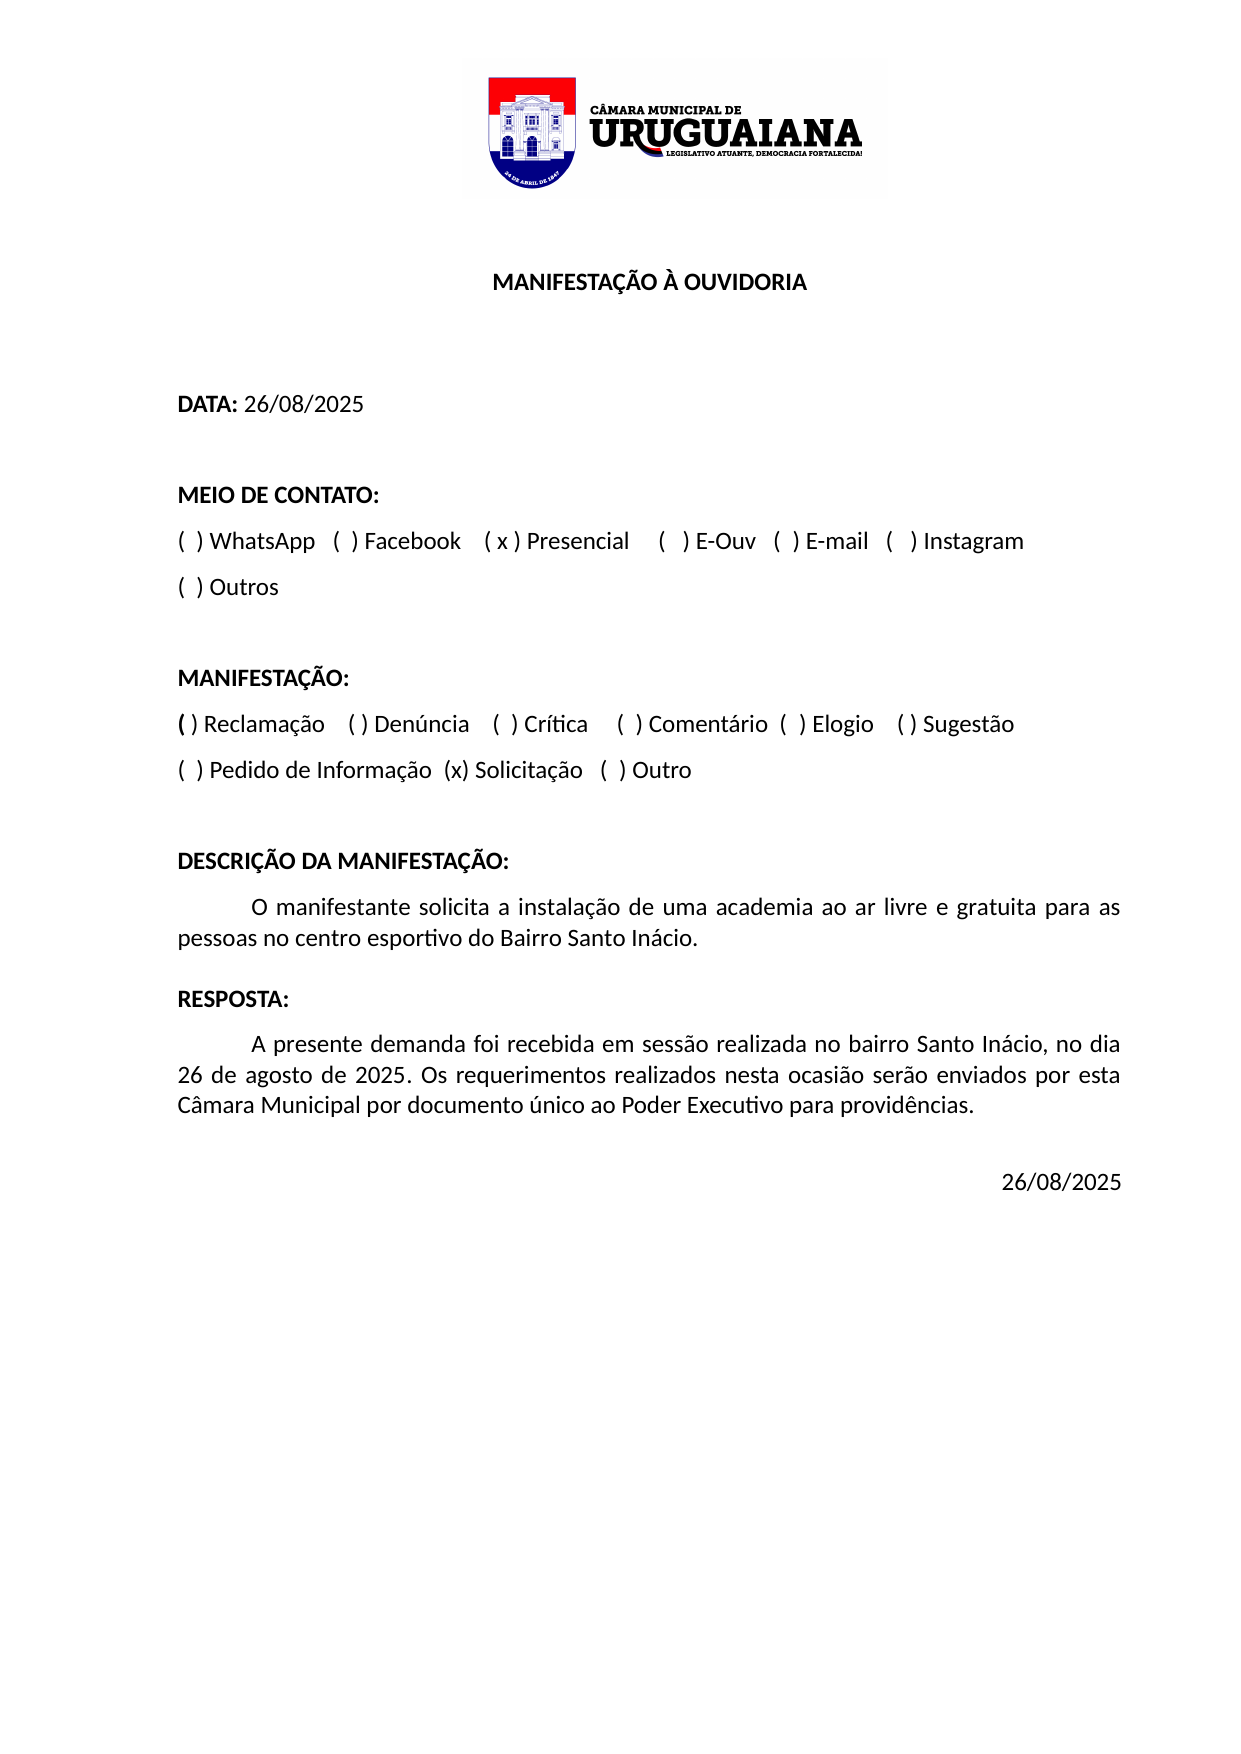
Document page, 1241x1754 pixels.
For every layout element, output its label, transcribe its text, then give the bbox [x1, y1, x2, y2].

picture [462, 58, 888, 199]
text RESPOSTA: [177, 983, 1122, 1013]
text ( ) WhatsApp ( ) Facebook ( x ) Presencial ( ) E-Ouv ( ) E-mail ( ) Instagram [177, 525, 1122, 556]
text MANIFESTAÇÃO: [177, 663, 1122, 693]
text ( ) Pedido de Informação (x) Solicitação ( ) Outro [177, 754, 1122, 784]
text DATA: 26/08/2025 [177, 388, 1122, 419]
text A presente demanda foi recebida em sessão realizada no bairro Santo Inácio, no dia 26 de agosto de 2025. Os requerimentos realizados nesta ocasião serão enviados por esta Câmara Municipal por documento único ao Poder Executivo para providências. [177, 1028, 1122, 1120]
text O manifestante solicita a instalação de uma academia ao ar livre e gratuita para as pessoas no centro esportivo do Bairro Santo Inácio. [177, 891, 1122, 952]
text MANIFESTAÇÃO À OUVIDORIA [177, 266, 1122, 297]
text MEIO DE CONTATO: [177, 480, 1122, 510]
text ( ) Outros [177, 571, 1122, 602]
text ( ) Reclamação ( ) Denúncia ( ) Crítica ( ) Comentário ( ) Elogio ( ) Sugestão [177, 708, 1122, 739]
text DESCRIÇÃO DA MANIFESTAÇÃO: [177, 846, 1122, 876]
text 26/08/2025 [177, 1166, 1122, 1196]
